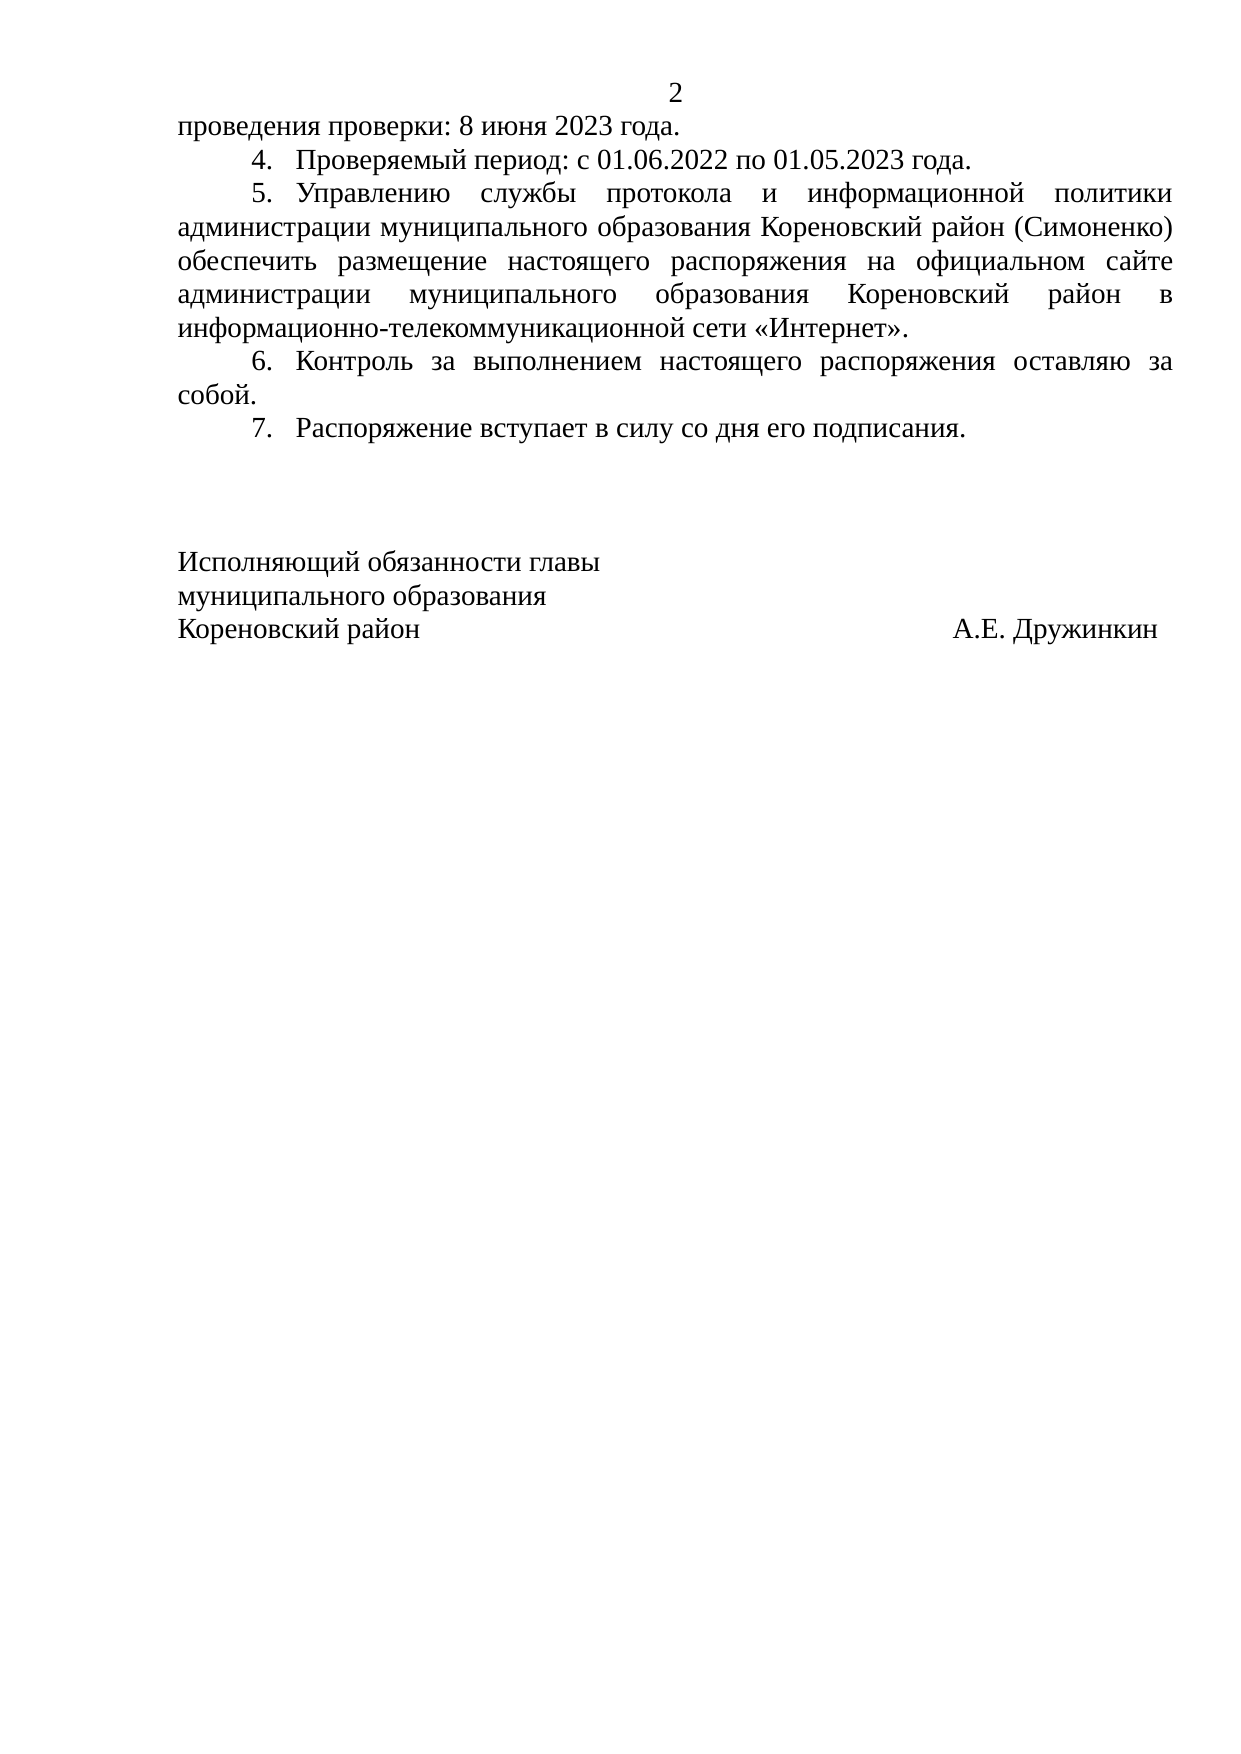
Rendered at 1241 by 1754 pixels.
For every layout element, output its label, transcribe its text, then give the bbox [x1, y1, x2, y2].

text проведения проверки: 8 июня 2023 года. [177, 108, 1174, 142]
text 6. Контроль за выполнением настоящего распоряжения оставляю за собой. [177, 343, 1174, 410]
text 7. Распоряжение вступает в силу со дня его подписания. [177, 410, 1174, 444]
text Кореновский район А.Е. Дружинкин [177, 612, 1174, 645]
text 5. Управлению службы протокола и информационной политики администрации муниципального образования Кореновский район (Симоненко) обеспечить размещение настоящего распоряжения на официальном сайте администрации муниципального образования Кореновский район в информационно-телекоммуникационной сети «Интернет». [177, 176, 1174, 343]
text 4. Проверяемый период: с 01.06.2022 по 01.05.2023 года. [177, 142, 1174, 176]
text муниципального образования [177, 578, 1174, 612]
text Исполняющий обязанности главы [177, 544, 1174, 578]
